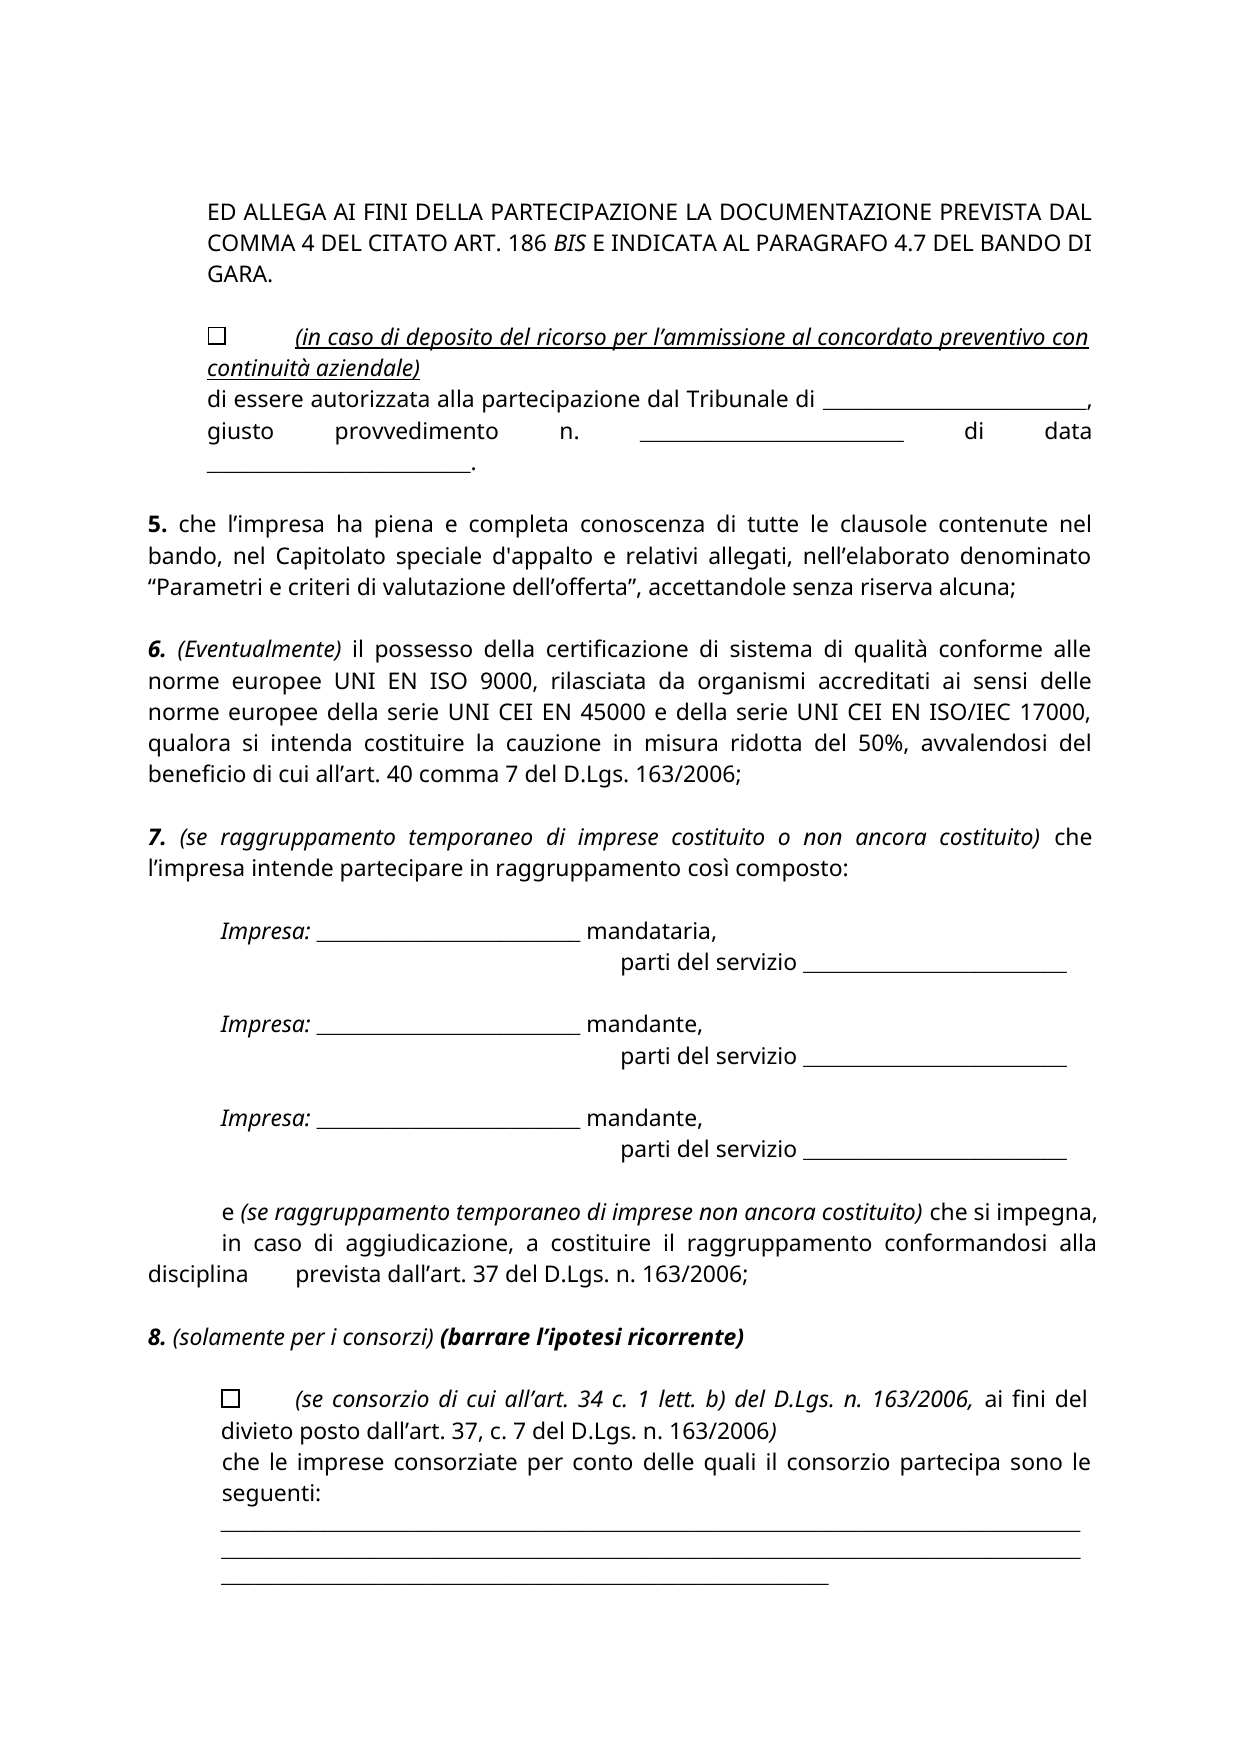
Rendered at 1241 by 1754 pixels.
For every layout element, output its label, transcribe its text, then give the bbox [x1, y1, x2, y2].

text (se consorzio di cui all’art. 34 c. 1 lett. b) del D.Lgs. n. 163/2006, ai fini del divieto posto dall’art. 37, c. 7 del D.Lgs. n. 163/2006) [221, 1383, 1088, 1446]
list 8. (solamente per i consorzi) (barrare l’ipotesi ricorrente) [148, 1321, 1092, 1352]
text ___________________________________________________________________________________________________________________________________________________________________________________________________________ [221, 1508, 1088, 1587]
list 6. (Eventualmente) il possesso della certificazione di sistema di qualità conforme alle norme europee UNI EN ISO 9000, rilasciata da organismi accreditati ai sensi delle norme europee della serie UNI CEI EN 45000 e della serie UNI CEI EN ISO/IEC 17000, qualora si intenda costituire la cauzione in misura ridotta del 50%, avvalendosi del beneficio di cui all’art. 40 comma 7 del D.Lgs. 163/2006; [148, 633, 1092, 789]
list 7. (se raggruppamento temporaneo di imprese costituito o non ancora costituito) che l’impresa intende partecipare in raggruppamento così composto: [148, 821, 1092, 883]
text Impresa: _______________________ mandante, [221, 1008, 1092, 1039]
text che le imprese consorziate per conto delle quali il consorzio partecipa sono le seguenti: [177, 1446, 1093, 1508]
text Impresa: _______________________ mandante, [221, 1102, 1092, 1133]
text parti del servizio _______________________ [620, 1133, 1137, 1164]
text (in caso di deposito del ricorso per l’ammissione al concordato preventivo con continuità aziendale) [207, 321, 1093, 383]
text parti del servizio _______________________ [620, 946, 1137, 977]
text Impresa: _______________________ mandataria, [221, 914, 1137, 946]
text parti del servizio _______________________ [620, 1039, 1137, 1071]
text ED ALLEGA AI FINI DELLA PARTECIPAZIONE LA DOCUMENTAZIONE PREVISTA DAL COMMA 4 DEL CITATO ART. 186 BIS E INDICATA AL PARAGRAFO 4.7 DEL BANDO DI GARA. [207, 196, 1092, 289]
text e (se raggruppamento temporaneo di imprese non ancora costituito) che si impegna, in caso di aggiudicazione, a costituire il raggruppamento conformandosi alla disciplina prevista dall’art. 37 del D.Lgs. n. 163/2006; [148, 1196, 1098, 1289]
text di essere autorizzata alla partecipazione dal Tribunale di _______________________, giusto provvedimento n. _______________________ di data _______________________. [207, 383, 1092, 477]
text 5. che l’impresa ha piena e completa conoscenza di tutte le clausole contenute nel bando, nel Capitolato speciale d'appalto e relativi allegati, nell’elaborato denominato “Parametri e criteri di valutazione dell’offerta”, accettandole senza riserva alcuna; [148, 508, 1092, 602]
